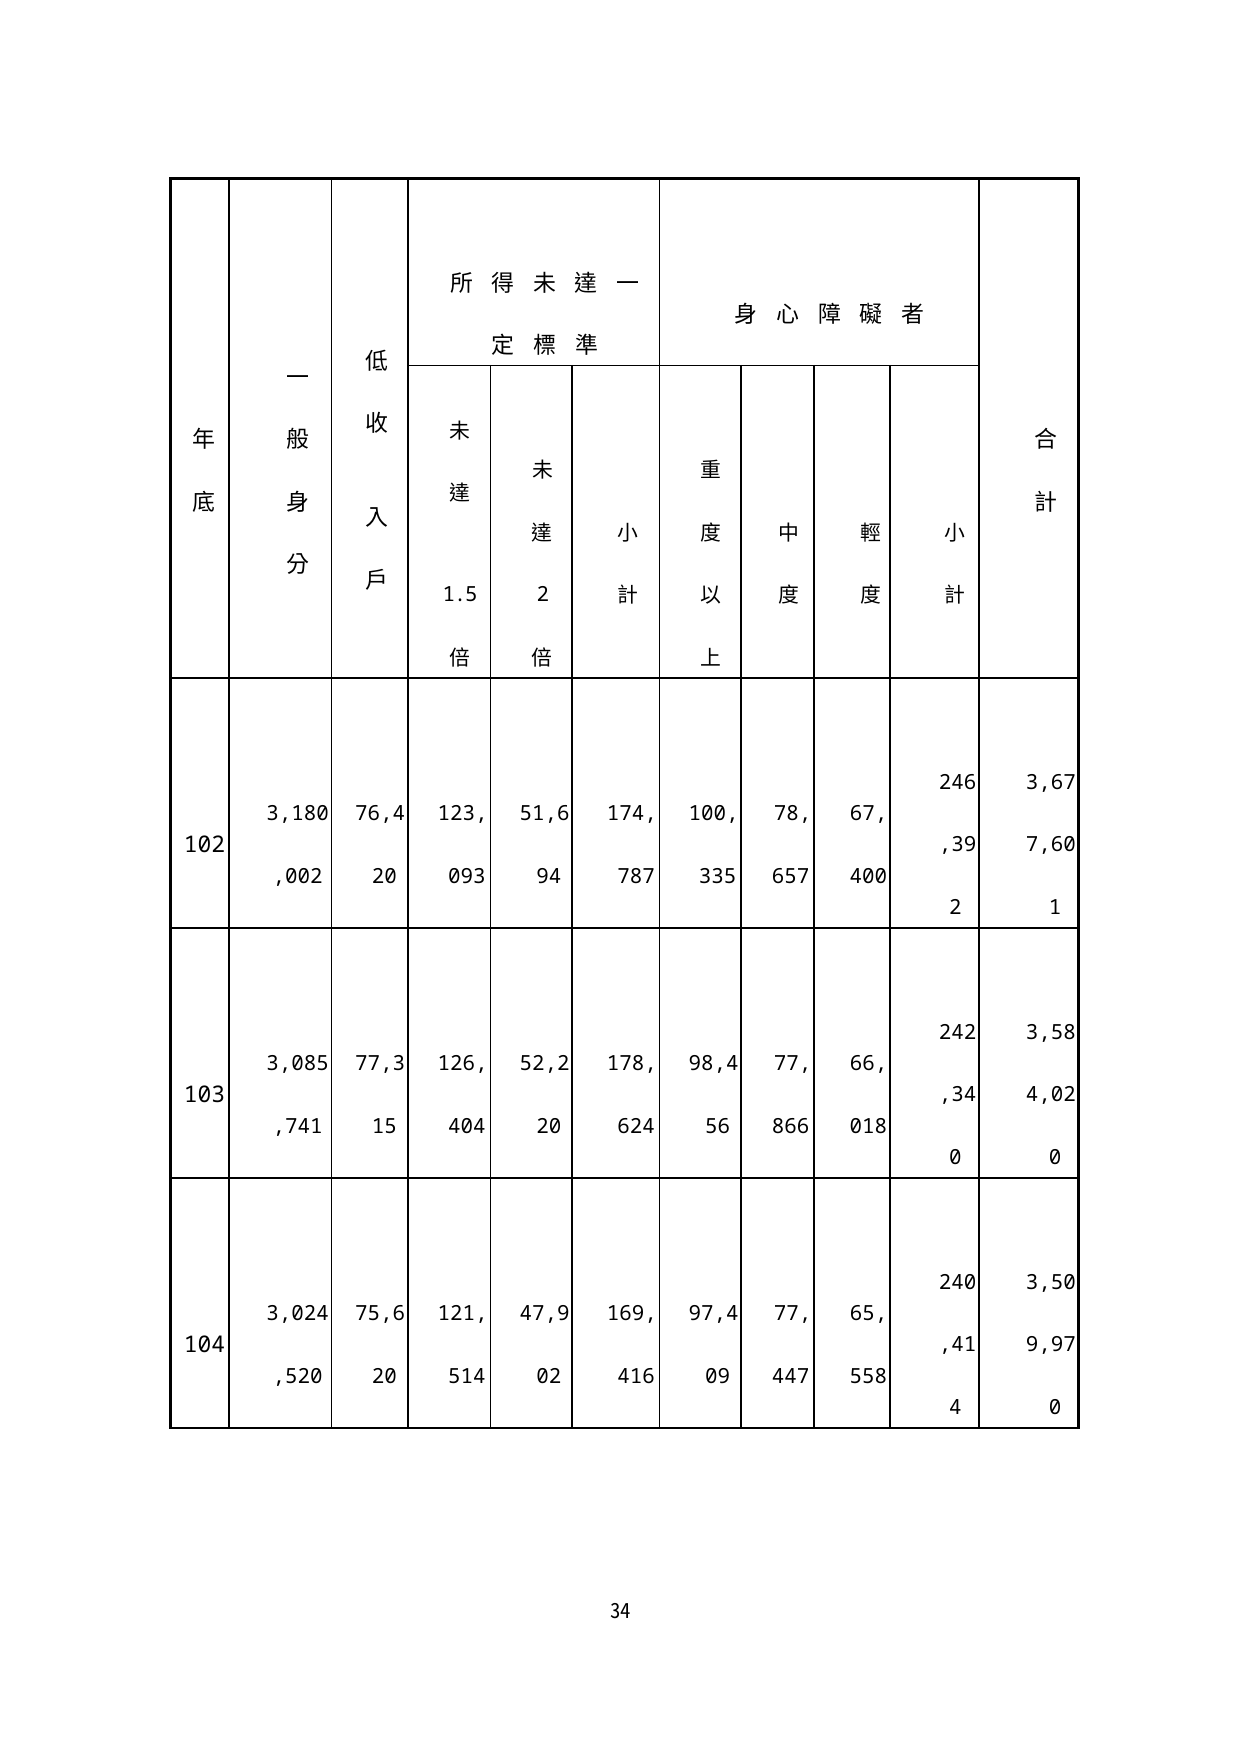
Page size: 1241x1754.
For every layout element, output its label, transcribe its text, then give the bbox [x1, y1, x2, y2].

table_cell 65,558 [815, 1179, 889, 1427]
table_cell 小計 [573, 366, 659, 677]
table_cell 103 [172, 929, 228, 1177]
table_cell 3,677,601 [980, 679, 1077, 927]
table_cell 78,657 [742, 679, 813, 927]
table_cell 輕度 [815, 366, 889, 677]
table_cell 75,620 [332, 1179, 407, 1427]
table_cell 174,787 [573, 679, 659, 927]
table_cell 104 [172, 1179, 228, 1427]
table_header 一般身分 [230, 180, 331, 677]
table_cell 3,509,970 [980, 1179, 1077, 1427]
table_cell 169,416 [573, 1179, 659, 1427]
table_cell 240,414 [891, 1179, 978, 1427]
table_header 低收 入戶 [332, 180, 407, 677]
table_cell 66,018 [815, 929, 889, 1177]
table_cell 121,514 [409, 1179, 490, 1427]
table_cell 3,180,002 [230, 679, 331, 927]
table_cell 小計 [891, 366, 978, 677]
table_cell 3,584,020 [980, 929, 1077, 1177]
table_cell 未達 1.5倍 [409, 366, 490, 677]
table_header 年底 [172, 180, 228, 677]
table_header 身心障礙者 [660, 180, 978, 365]
table_cell 77,315 [332, 929, 407, 1177]
table_cell 246,392 [891, 679, 978, 927]
table_header 合 計 [980, 180, 1077, 677]
table_cell 3,024,520 [230, 1179, 331, 1427]
table_cell 47,902 [491, 1179, 571, 1427]
table_cell 100,335 [660, 679, 740, 927]
table_header 所得未達一定標準 [409, 180, 659, 365]
table_cell 3,085,741 [230, 929, 331, 1177]
table_cell 126,404 [409, 929, 490, 1177]
table_cell 51,694 [491, 679, 571, 927]
table_cell 77,447 [742, 1179, 813, 1427]
table_cell 67,400 [815, 679, 889, 927]
table_cell 52,220 [491, 929, 571, 1177]
table_cell 97,409 [660, 1179, 740, 1427]
table_cell 77,866 [742, 929, 813, 1177]
table_cell 242,340 [891, 929, 978, 1177]
table_cell 中度 [742, 366, 813, 677]
table_cell 178,624 [573, 929, 659, 1177]
table_cell 123,093 [409, 679, 490, 927]
table_cell 98,456 [660, 929, 740, 1177]
table_cell 未達 2倍 [491, 366, 571, 677]
table_cell 76,420 [332, 679, 407, 927]
table_cell 重度 以上 [660, 366, 740, 677]
table_cell 102 [172, 679, 228, 927]
